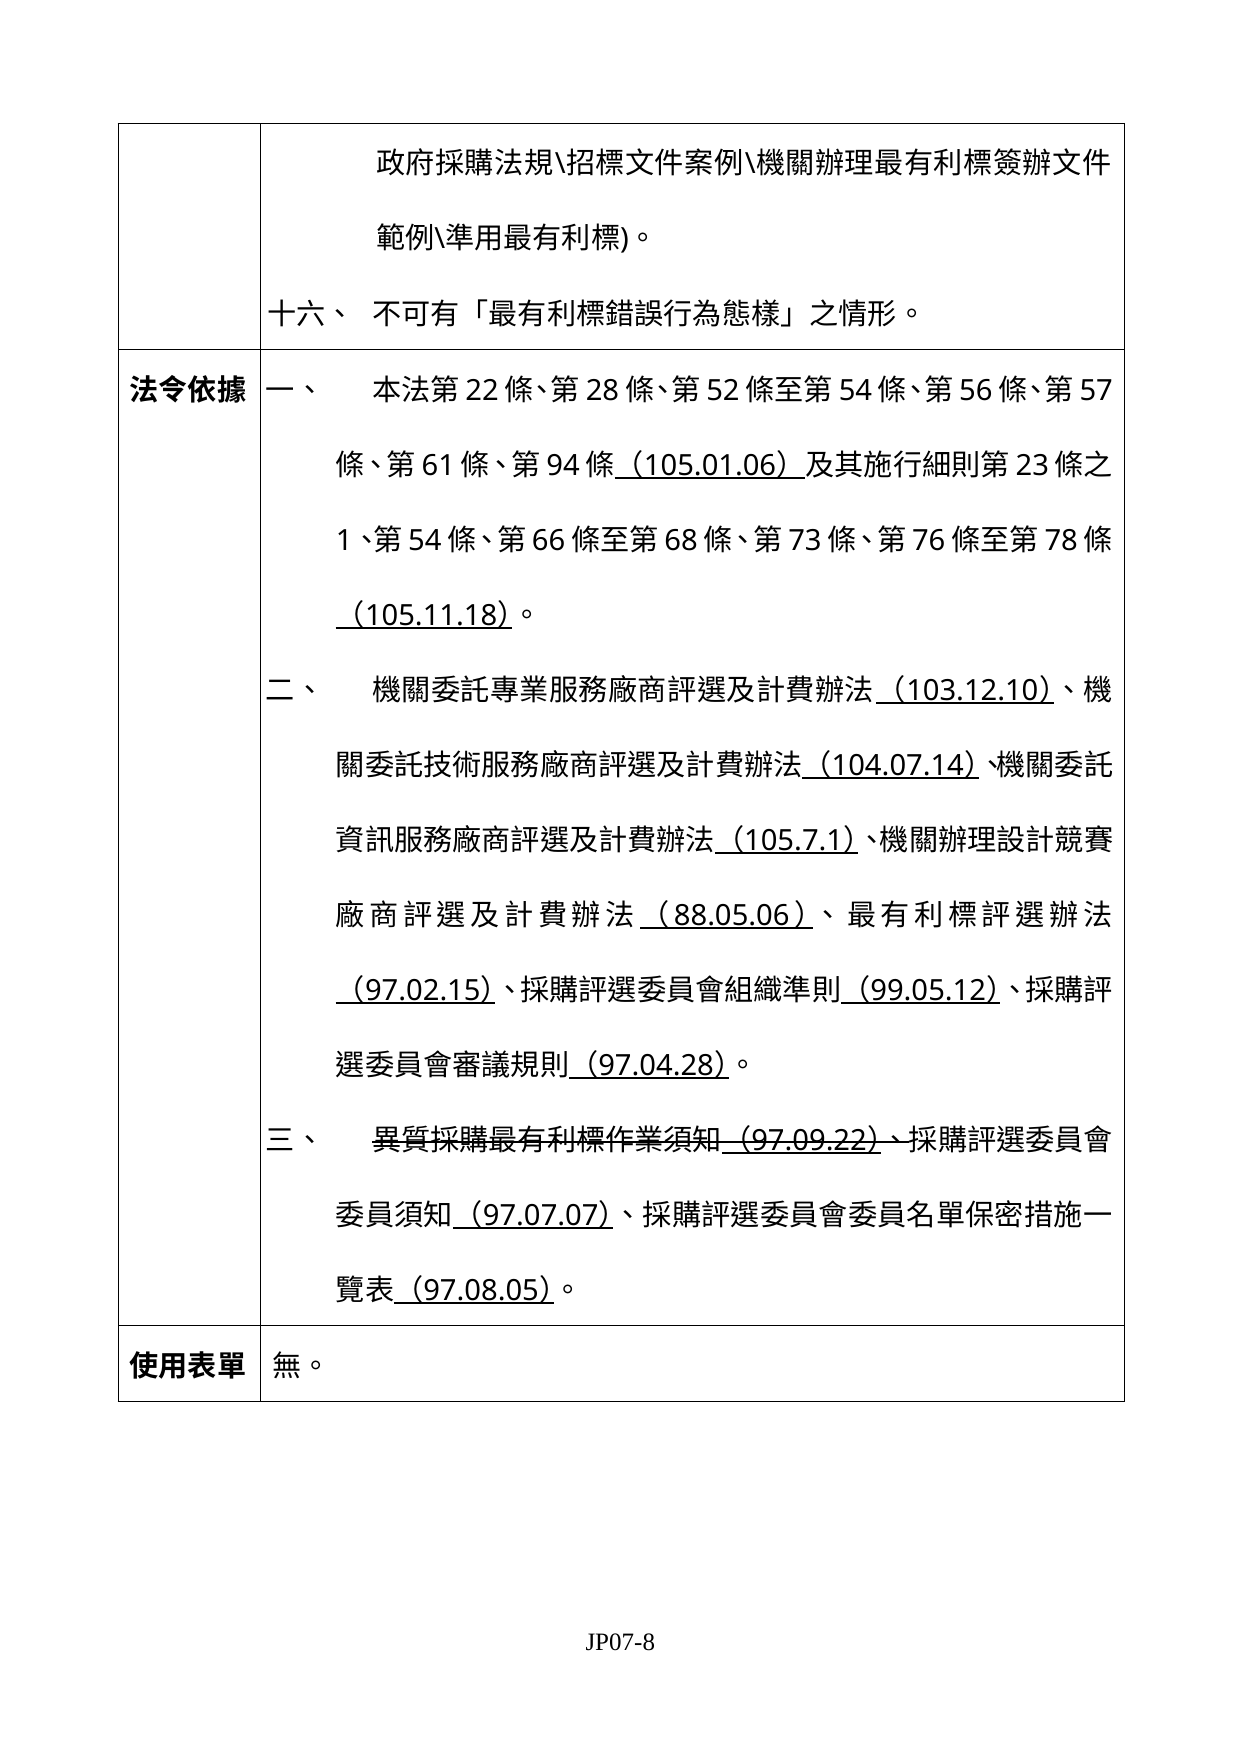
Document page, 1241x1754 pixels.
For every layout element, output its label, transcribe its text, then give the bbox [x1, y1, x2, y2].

table_cell [119, 124, 260, 349]
table_cell 無。 [261, 1326, 1124, 1401]
table_cell 本法第22條、第28條、第52條至第54條、第56條、第57條、第61條、第94條（105.01.06）及其施行細則第23條之1、第54條、第66條至第68條、第73條、第76條至第78條（105.11.18）。 機關委託專業服務廠商評選及計費辦法（103.12.10）、機關委託技術服務廠商評選及計費辦法（104.07.14）、機關委託資訊服務廠商評選及計費辦法（105.7.1）、機關辦理設計競賽廠商評選及計費辦法（88.05.06）、最有利標評選辦法（97.02.15）、採購評選委員會組織準則（99.05.12）、採購評選委員會審議規則（97.04.28）。 異質採購最有利標作業須知（97.09.22）、採購評選委員會委員須知（97.07.07）、採購評選委員會委員名單保密措施一覽表（97.08.05）。 [261, 350, 1124, 1325]
table_cell 使用表單 [119, 1326, 260, 1401]
table_cell 依本法施行細則第23條之1第1項規定，就個案敘明符合本法第22條第1項第9款或第10款之情形，並簽經機關首長或其授權人員核准。 依本法第94條及採購評選委員會組織準則第3條、第4條規定，簽報成立採購評選委員會，並一併成立工作小組。遴選評選委員，考量其專業；通知聘（派）時一併檢附「採購評選委員會委員須知」。 除全體委員同意於招標文件中公告委員名單者外，開始評選前，就評選委員會委員名單，依「採購評選委員會委員名單保密措施一覽表」執行保密措施。 評選項目、評審標準及評定方式，除有前例或條件簡單者外，由採購評選委員會訂定或審定，且其權重及配分設定合理（例如簡報不得高於20%；非採固定費用或費率決標，其價格納入評分或評比者為20%至50%間）。 確認招標文件應載事項及等標期均符合規定。 工作小組應於評選會議召開前擬具初審意見，且其內容包含所有應載事項。 評選委員會議召開時： （一）確認委員出席人數與出席之外聘專家學者人數及其占出席委員人數比率符合規定，無應辭職或予以解聘情形，且委員全程參與，並親自評分。 （二）委員如有因故未能繼續擔任委員，致委員總額或外聘專家、學者人數未達規定者，應另行遴選委員補足之。 （三）有簡報程序者，不允許廠商利用簡報更改其投標文件內容；廠商另外提出變更或補充資料者，該資料不納入評選。 （四）就評選項目、受評廠商資料、工作小組擬具之初審意見，逐項討論後再進行評選。 （五）不同委員之評選結果有明顯差異者，由召集人提交委員會議議決或辦理複評。本委員會或個別委員評選結果與工作小組初審意見有異時，是否敘明理由列入會議紀錄。 （六）就評選結果彙整製作總表，並製作評選會議紀錄，由出席委員簽名，其內容須符合法令規定。 （七）工作小組擬具初審意見及評選委員會審查、議決等評選作業，以記名方式秘密為之。 善用協商程序，協商時平等對待所有合於招標文件規定之廠商，並作成協商紀錄。 廠商於協商後重行遞送之投標文件，其有與協商無關或不受影響之項目者，該項目不予評選，並以重行遞送前之內容為準。 採購評選委員會如辦理第2次綜合評選，其未參與第1次評選之委員，不得參與該第2次之評選。辦理第3次綜合評選者，亦同。 評選委員會議評選出優勝廠商後，評選結果應簽報機關首長或其授權人員核定，再續辦議價程序。 議價與決標： （一）按優勝序位，依序與優勝廠商辦理議價；有2家以上廠商為同一優勝序位者，以標價低者優先議價。 （二）機關與評選優勝廠商議價，不能降低或刪減招標文件要求或廠商投標文件所承諾事項之情形。 （三）機關洽優勝廠商議價之程序，須於報價有效期內及時完成。 機關對於評選委員會違反本法之決議，不得接受；發現評選作業足以影響採購公正之違法或不當行為者，應依本法第48條第1項第2款規定不予開標決標。其涉及違法失職行為者，應依相關規定懲處。 通知各投標廠商評選及決標結果，並於決標後30日內刊登決標公告；對不合於招標文件規定之廠商，通知其原因。 簽辦文件，參考工程會訂頒之「機關辦理最有利標簽辦文件範例」，公開於工程會網站(www.pcc.gov.tw\政府採購\政府採購法規\招標文件案例\機關辦理最有利標簽辦文件範例\準用最有利標)。 不可有「最有利標錯誤行為態樣」之情形。 [261, 124, 1124, 349]
table_cell 法令依據 [119, 350, 260, 1325]
